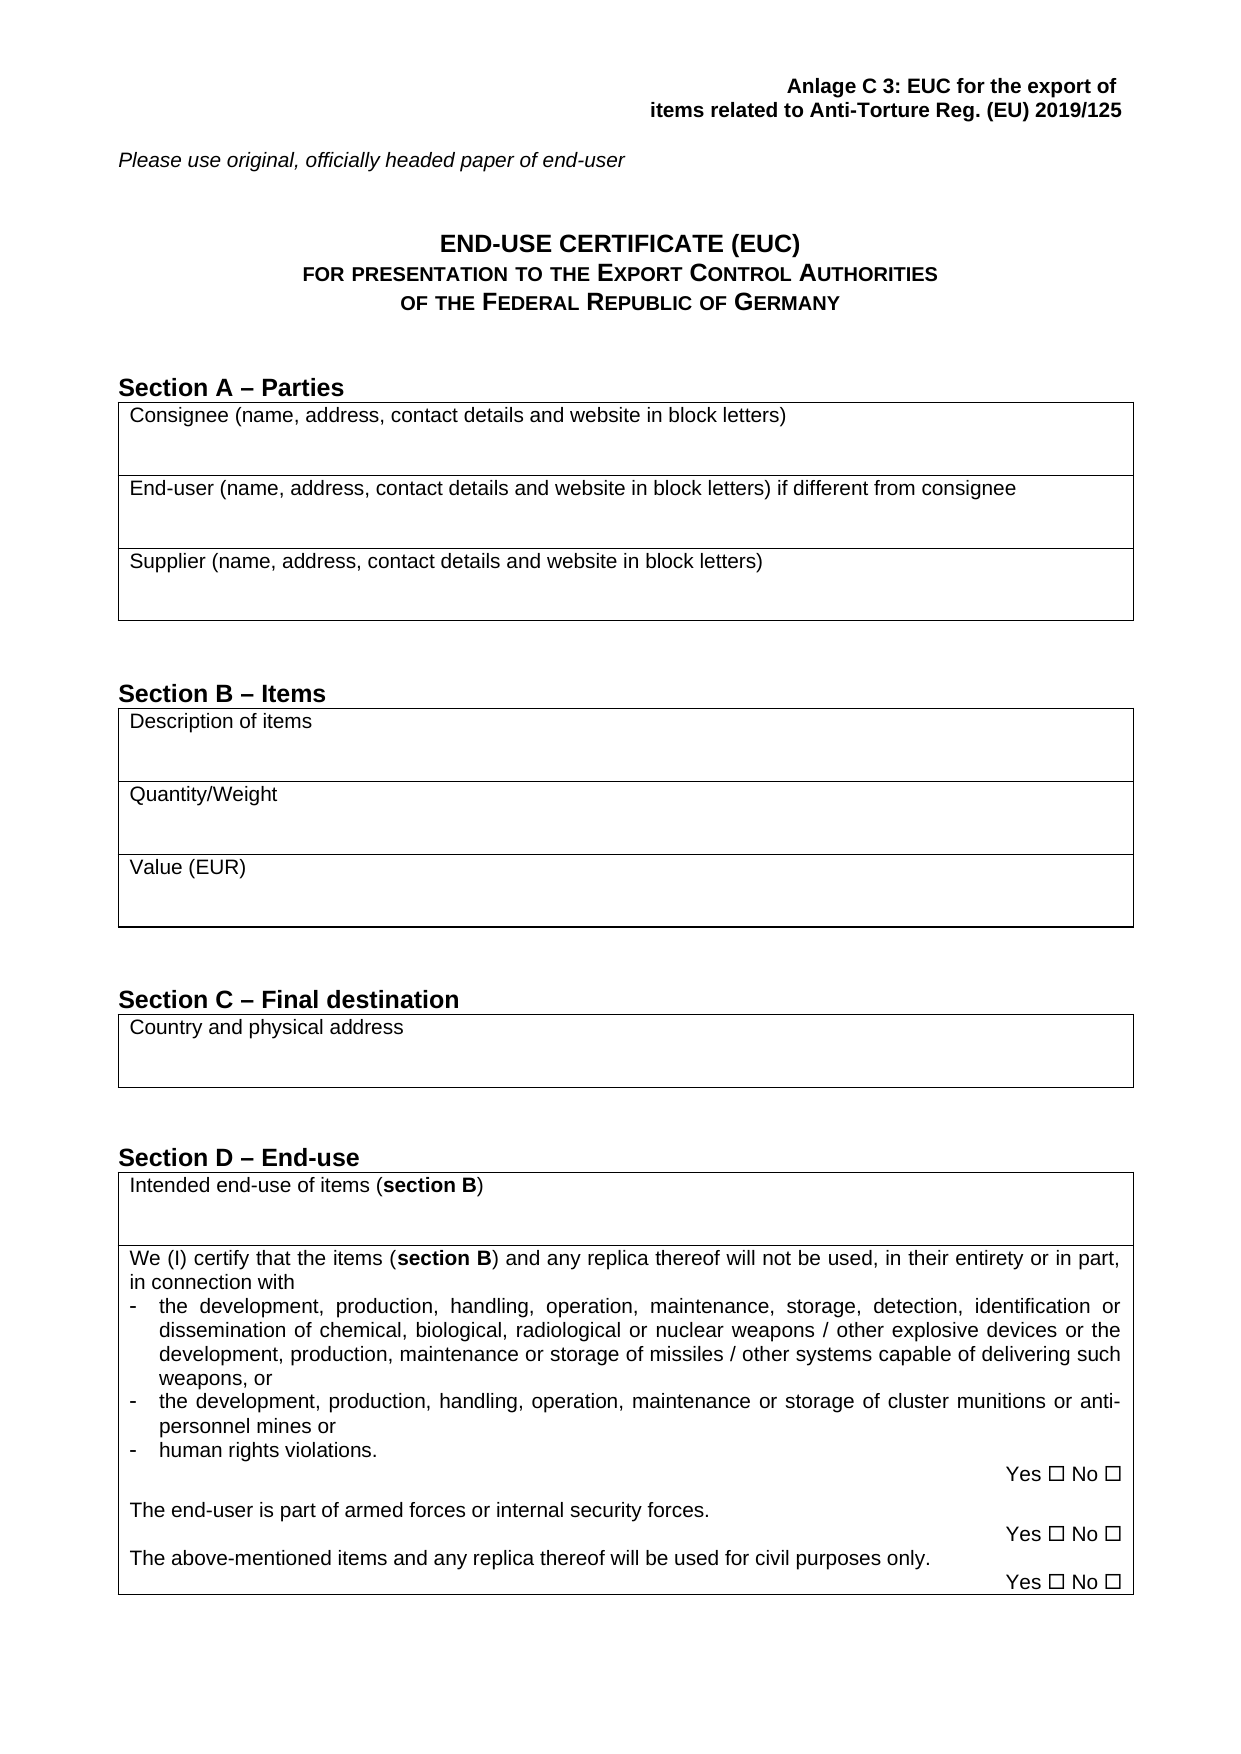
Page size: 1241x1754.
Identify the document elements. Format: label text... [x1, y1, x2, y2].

table_header Description of items [119, 709, 1133, 781]
table_cell End-user (name, address, contact details and website in block letters) if different from consignee [119, 476, 1133, 547]
table_header Consignee (name, address, contact details and website in block letters) [119, 403, 1133, 474]
text Section C – Final destination [118, 985, 1122, 1014]
table_cell We (I) certify that the items (section B) and any replica thereof will not be used, in their entirety or in part, in connection with the development, production, handling, operation, maintenance, storage, detection, identification or dissemination of chemical, biological, radiological or nuclear weapons / other explosive devices or the development, production, maintenance or storage of missiles / other systems capable of delivering such weapons, or the development, production, handling, operation, maintenance or storage of cluster munitions or anti-personnel mines or human rights violations. Yes  No  The end-user is part of armed forces or internal security forces. Yes  No  The above-mentioned items and any replica thereof will be used for civil purposes only. Yes  No  [119, 1246, 1133, 1593]
subtitle Section D – End-use [118, 1143, 1122, 1172]
table_header Intended end-use of items (section B) [119, 1173, 1133, 1244]
text of the Federal Republic of Germany [118, 287, 1122, 315]
table_header Country and physical address [119, 1015, 1133, 1087]
subtitle Please use original, officially headed paper of end-user [118, 148, 1122, 172]
table_cell Value (EUR) [119, 855, 1133, 926]
text Section A – Parties [118, 373, 1122, 402]
subtitle for presentation to the Export Control Authorities [118, 258, 1122, 287]
table_cell Quantity/Weight [119, 782, 1133, 853]
table_cell Supplier (name, address, contact details and website in block letters) [119, 549, 1133, 620]
text END-USE CERTIFICATE (EUC) [118, 229, 1122, 258]
text Section B – Items [118, 679, 1122, 708]
